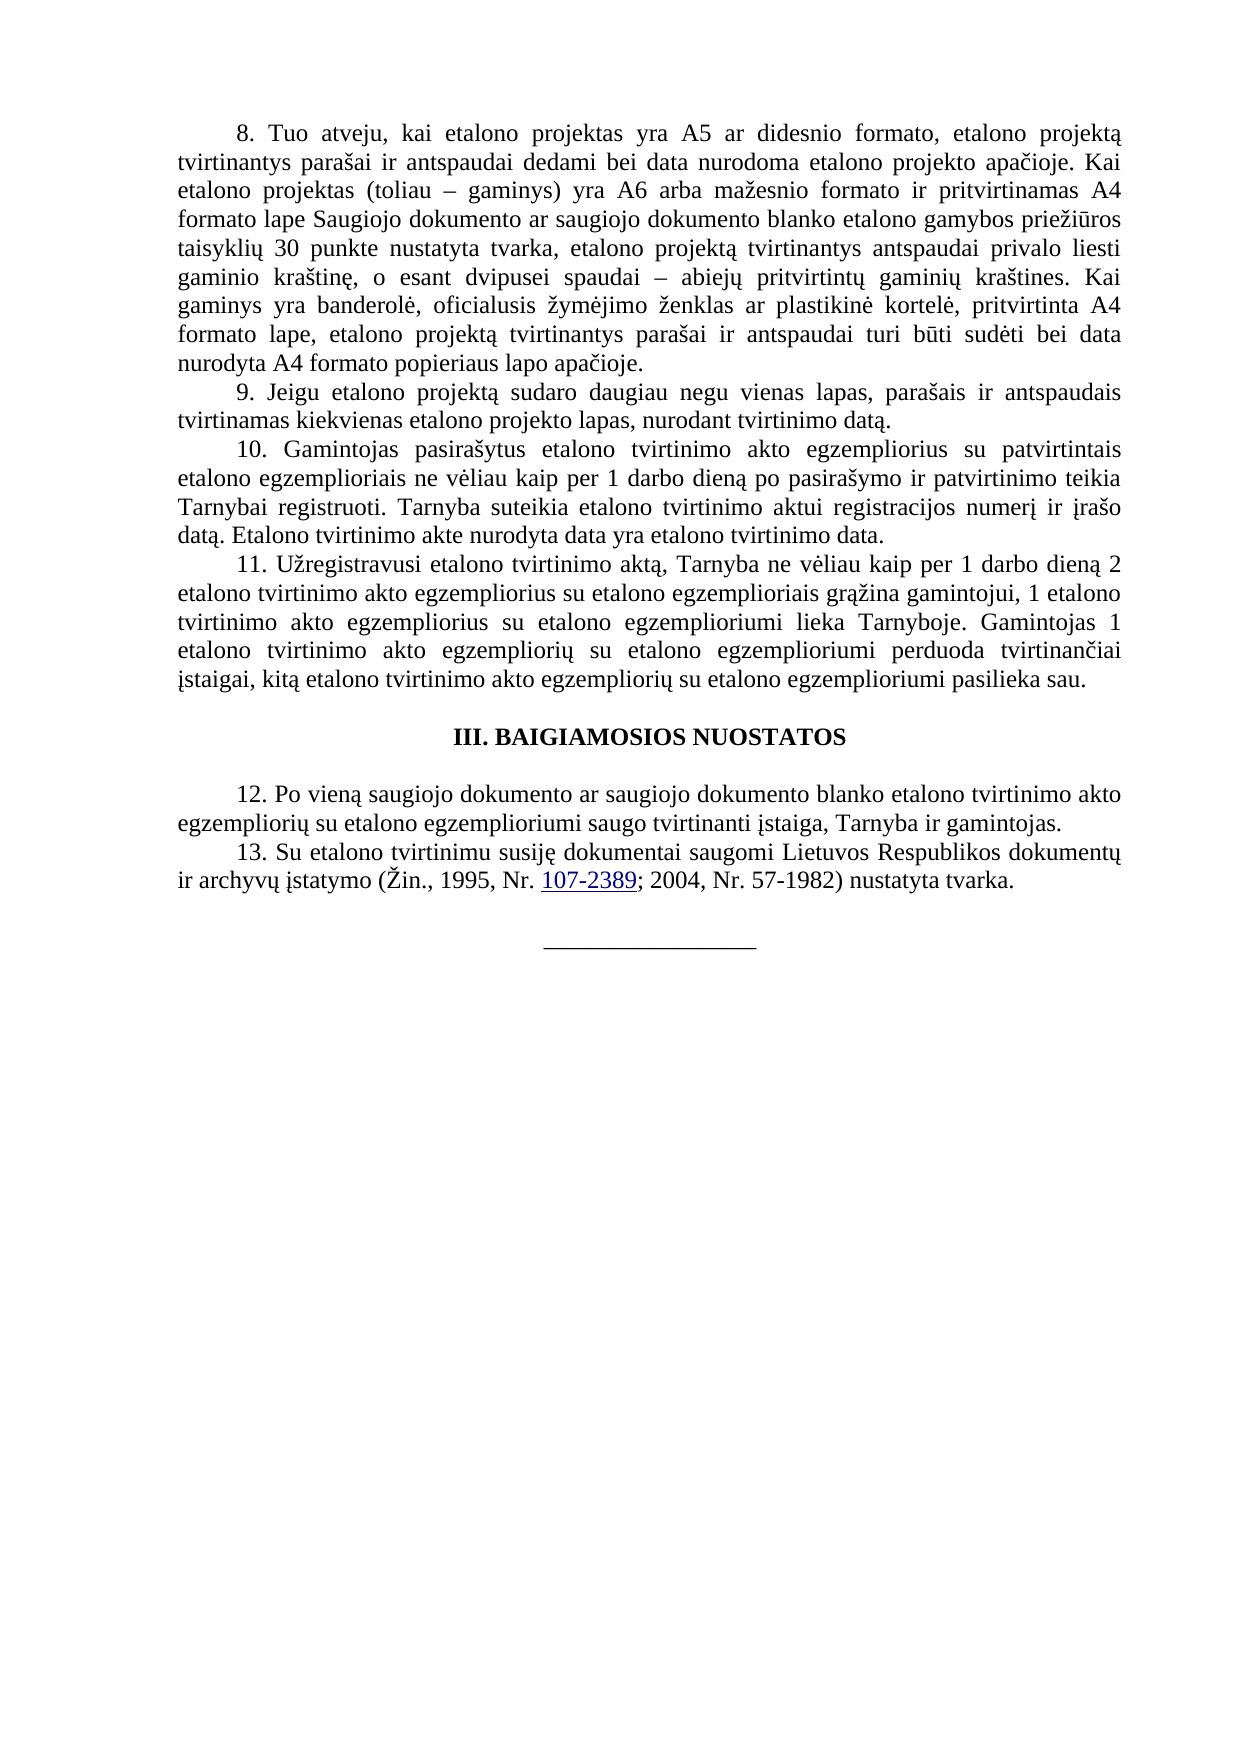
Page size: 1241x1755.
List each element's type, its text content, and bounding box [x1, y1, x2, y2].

text 11. Užregistravusi etalono tvirtinimo aktą, Tarnyba ne vėliau kaip per 1 darbo dieną 2 etalono tvirtinimo akto egzempliorius su etalono egzemplioriais grąžina gamintojui, 1 etalono tvirtinimo akto egzempliorius su etalono egzemplioriumi lieka Tarnyboje. Gamintojas 1 etalono tvirtinimo akto egzempliorių su etalono egzemplioriumi perduoda tvirtinančiai įstaigai, kitą etalono tvirtinimo akto egzempliorių su etalono egzemplioriumi pasilieka sau. [177, 549, 1122, 693]
text _________________ [177, 923, 1122, 952]
text 9. Jeigu etalono projektą sudaro daugiau negu vienas lapas, parašais ir antspaudais tvirtinamas kiekvienas etalono projekto lapas, nurodant tvirtinimo datą. [177, 377, 1122, 434]
text 13. Su etalono tvirtinimu susiję dokumentai saugomi Lietuvos Respublikos dokumentų ir archyvų įstatymo (Žin., 1995, Nr. 107-2389; 2004, Nr. 57-1982) nustatyta tvarka. [177, 837, 1122, 894]
text 10. Gamintojas pasirašytus etalono tvirtinimo akto egzempliorius su patvirtintais etalono egzemplioriais ne vėliau kaip per 1 darbo dieną po pasirašymo ir patvirtinimo teikia Tarnybai registruoti. Tarnyba suteikia etalono tvirtinimo aktui registracijos numerį ir įrašo datą. Etalono tvirtinimo akte nurodyta data yra etalono tvirtinimo data. [177, 434, 1122, 549]
text III. BAIGIAMOSIOS NUOSTATOS [177, 722, 1122, 751]
text 12. Po vieną saugiojo dokumento ar saugiojo dokumento blanko etalono tvirtinimo akto egzempliorių su etalono egzemplioriumi saugo tvirtinanti įstaiga, Tarnyba ir gamintojas. [177, 779, 1122, 837]
text 8. Tuo atveju, kai etalono projektas yra A5 ar didesnio formato, etalono projektą tvirtinantys parašai ir antspaudai dedami bei data nurodoma etalono projekto apačioje. Kai etalono projektas (toliau – gaminys) yra A6 arba mažesnio formato ir pritvirtinamas A4 formato lape Saugiojo dokumento ar saugiojo dokumento blanko etalono gamybos priežiūros taisyklių 30 punkte nustatyta tvarka, etalono projektą tvirtinantys antspaudai privalo liesti gaminio kraštinę, o esant dvipusei spaudai – abiejų pritvirtintų gaminių kraštines. Kai gaminys yra banderolė, oficialusis žymėjimo ženklas ar plastikinė kortelė, pritvirtinta A4 formato lape, etalono projektą tvirtinantys parašai ir antspaudai turi būti sudėti bei data nurodyta A4 formato popieriaus lapo apačioje. [177, 118, 1122, 377]
